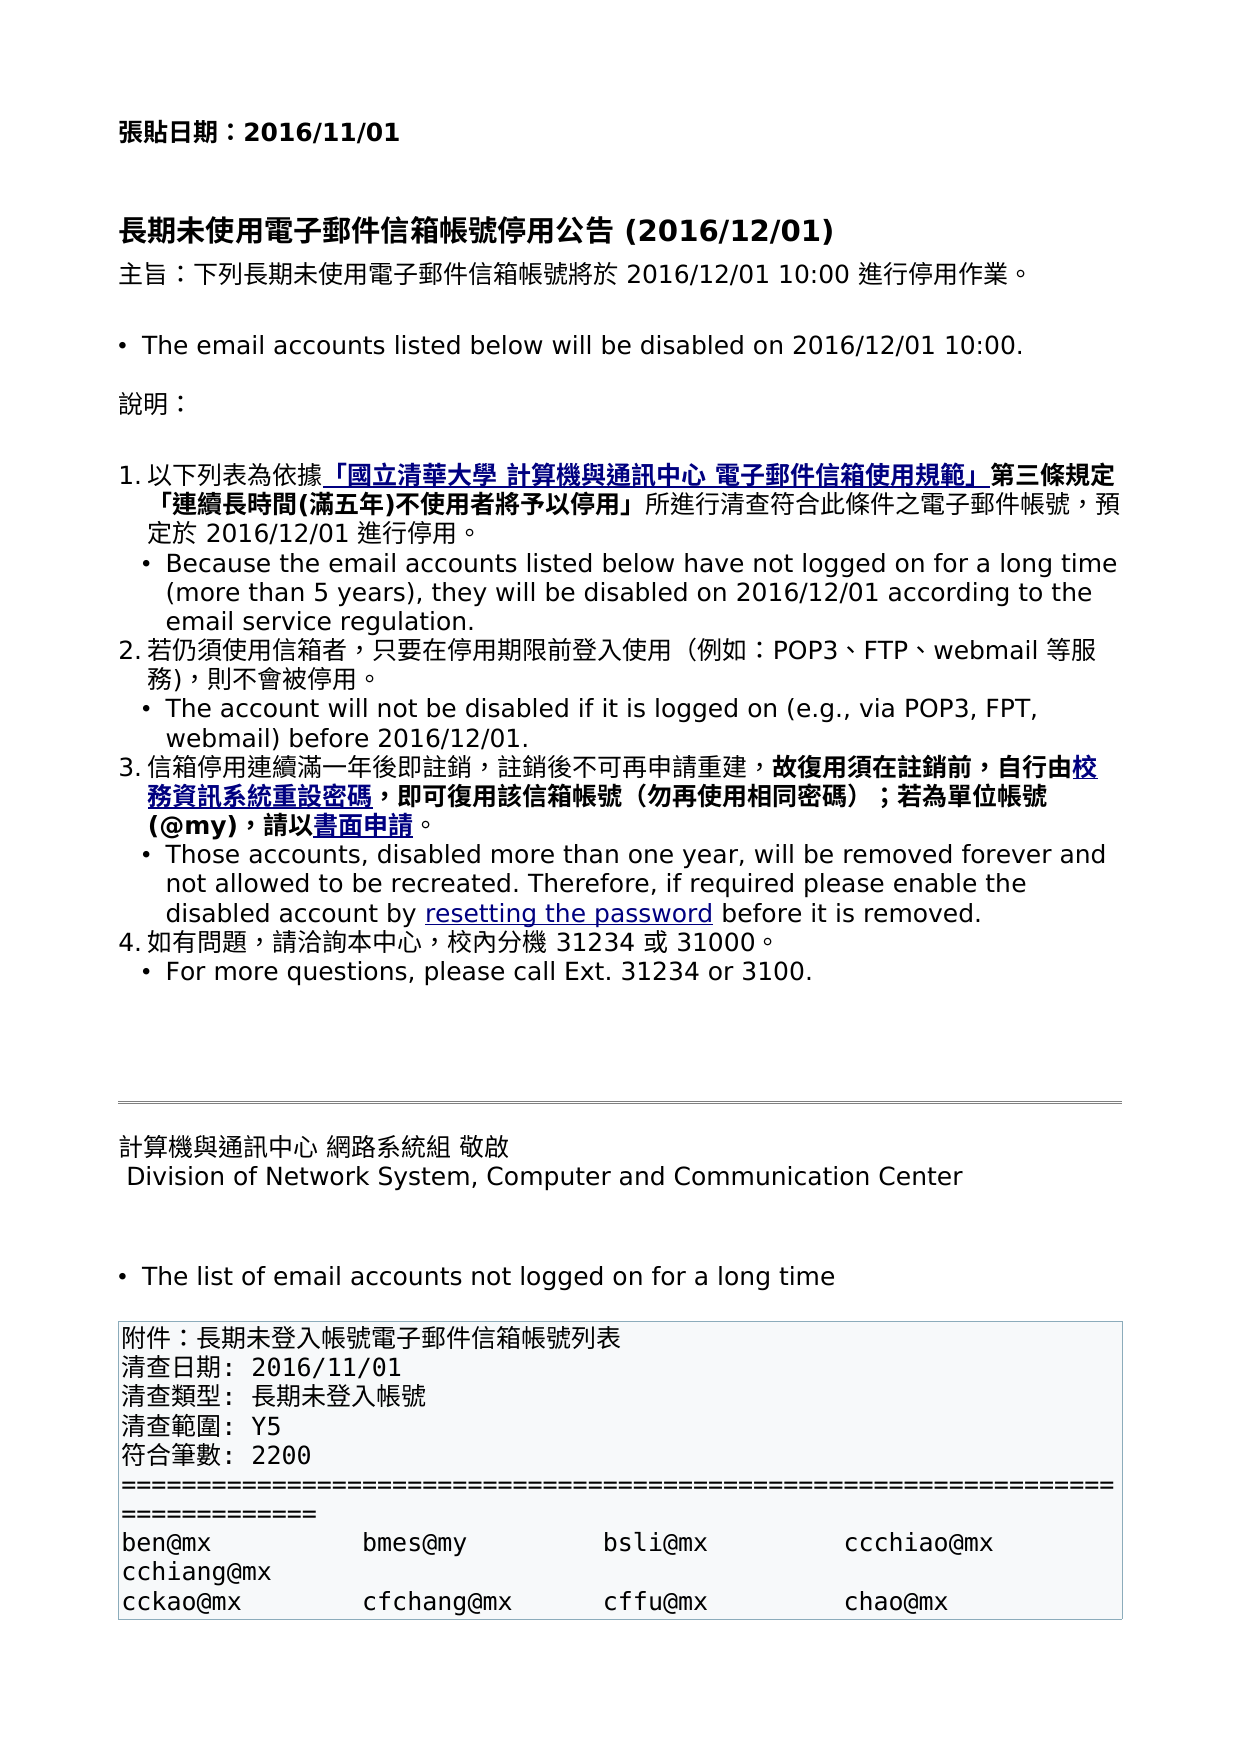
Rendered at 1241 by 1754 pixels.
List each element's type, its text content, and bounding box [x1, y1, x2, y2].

list The account will not be disabled if it is logged on (e.g., via POP3, FPT, webmail) before 2016/12/01. [142, 695, 1122, 753]
subtitle 長期未使用電子郵件信箱帳號停用公告 (2016/12/01) [118, 214, 1122, 248]
list 信箱停用連續滿一年後即註銷，註銷後不可再申請重建，故復用須在註銷前，自行由校務資訊系統重設密碼，即可復用該信箱帳號（勿再使用相同密碼）；若為單位帳號(@my)，請以書面申請。 [118, 753, 1122, 841]
text 附件：長期未登入帳號電子郵件信箱帳號列表 清查日期: 2016/11/01 清查類型: 長期未登入帳號 清查範圍: Y5 符合筆數: 2200 =============================================================================== ben@mx bmes@my bsli@mx ccchiao@mx cchiang@mx cckao@mx cfchang@mx cffu@mx chao@mx [119, 1322, 1122, 1619]
list The email accounts listed below will be disabled on 2016/12/01 10:00. [118, 332, 1122, 361]
list For more questions, please call Ext. 31234 or 3100. [142, 957, 1122, 986]
list Because the email accounts listed below have not logged on for a long time (more than 5 years), they will be disabled on 2016/12/01 according to the email service regulation. [142, 549, 1122, 636]
list 若仍須使用信箱者，只要在停用期限前登入使用（例如：POP3、FTP、webmail 等服務)，則不會被停用。 [118, 636, 1122, 695]
text 計算機與通訊中心 網路系統組 敬啟 Division of Network System, Computer and Communication Center [118, 1133, 1122, 1221]
text 說明： [118, 390, 1122, 419]
text 主旨：下列長期未使用電子郵件信箱帳號將於 2016/12/01 10:00 進行停用作業。 [118, 260, 1122, 289]
list Those accounts, disabled more than one year, will be removed forever and not allowed to be recreated. Therefore, if required please enable the disabled account by resetting the password before it is removed. [142, 841, 1122, 928]
list The list of email accounts not logged on for a long time [118, 1262, 1122, 1292]
list 如有問題，請洽詢本中心，校內分機 31234 或 31000。 [118, 928, 1122, 957]
text 張貼日期：2016/11/01 [118, 118, 1122, 176]
list 以下列表為依據「國立清華大學 計算機與通訊中心 電子郵件信箱使用規範」第三條規定「連續長時間(滿五年)不使用者將予以停用」所進行清查符合此條件之電子郵件帳號，預定於 2016/12/01 進行停用。 [118, 461, 1122, 549]
